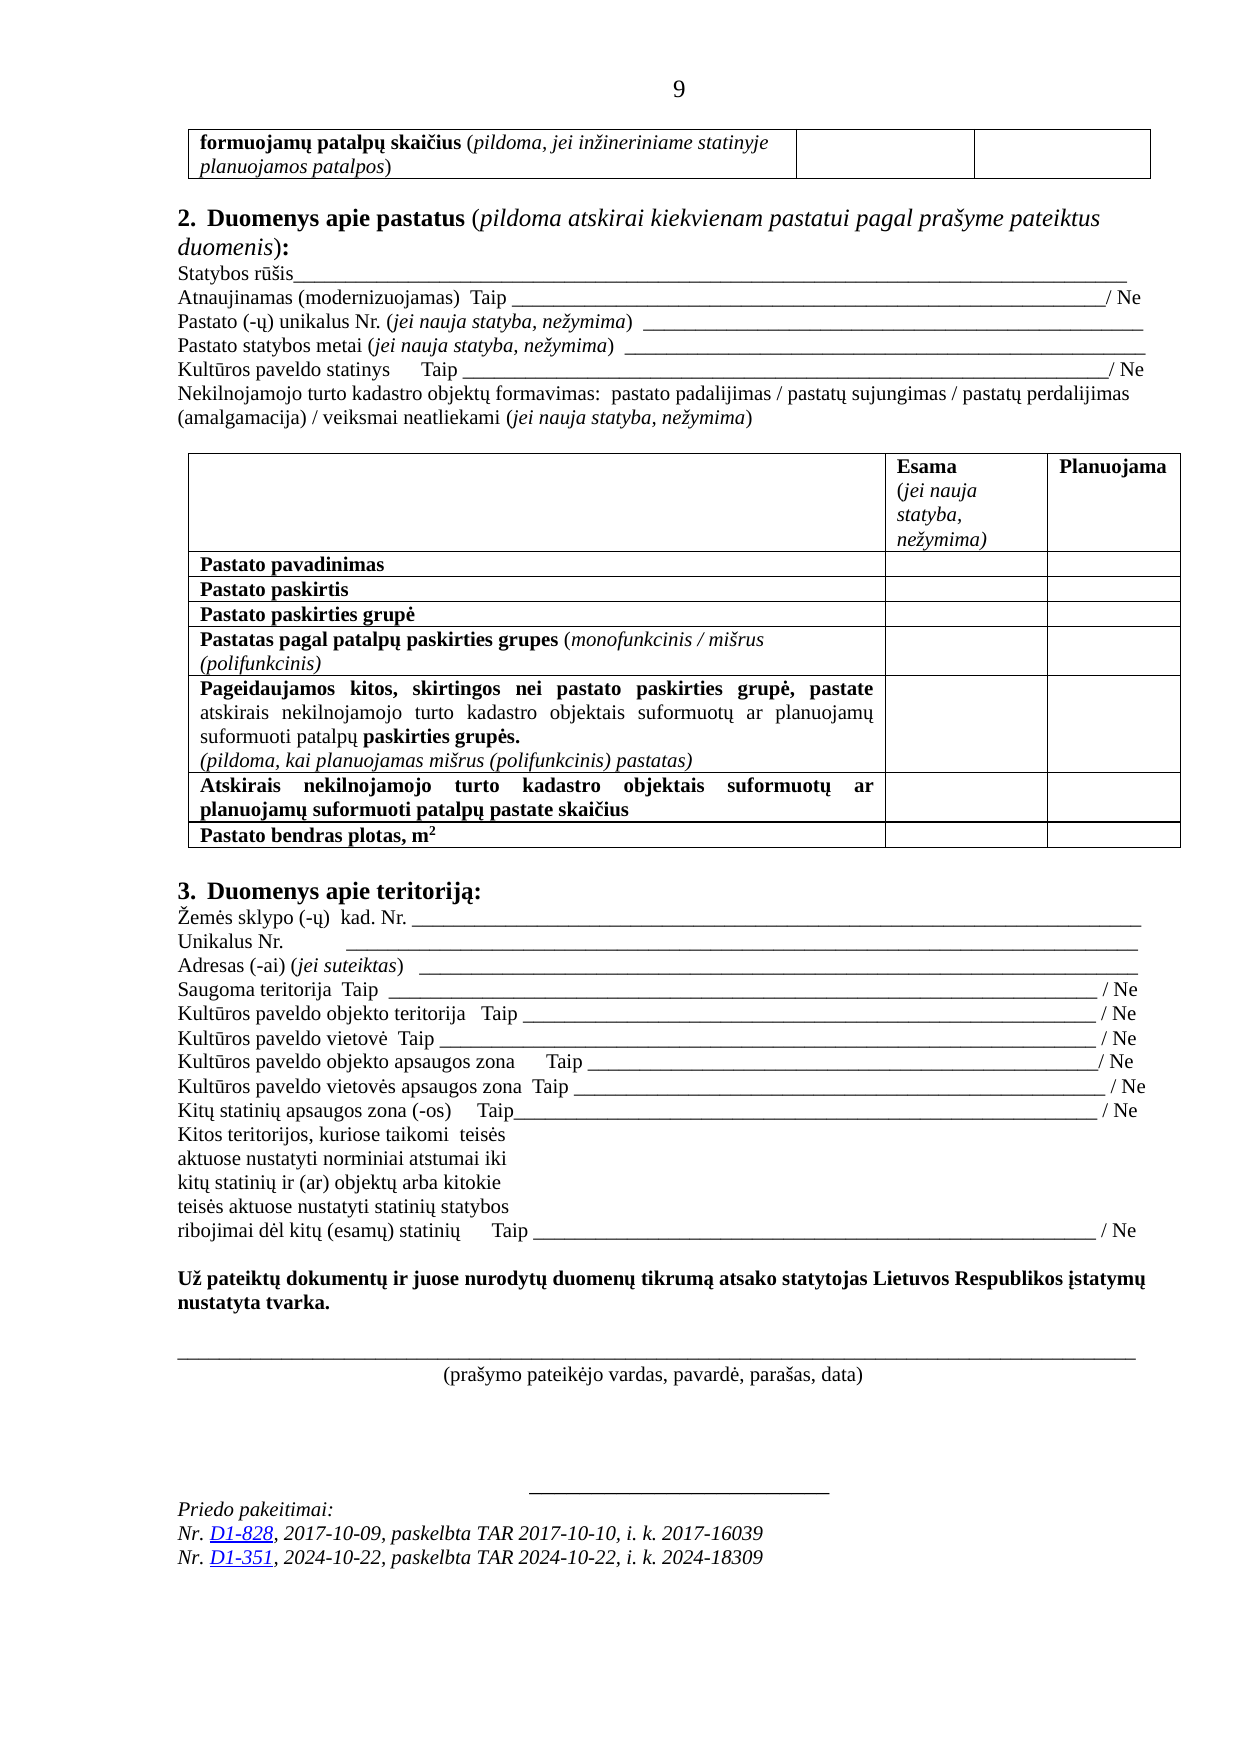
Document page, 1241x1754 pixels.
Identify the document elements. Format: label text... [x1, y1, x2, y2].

text Už pateiktų dokumentų ir juose nurodytų duomenų tikrumą atsako statytojas Lietuvos Respublikos įstatymų nustatyta tvarka. [177, 1266, 1181, 1314]
table_header Planuojama [1048, 454, 1180, 551]
text 2. Duomenys apie pastatus (pildoma atskirai kiekvienam pastatui pagal prašyme pateiktus duomenis): [177, 203, 1181, 261]
text Kultūros paveldo objekto apsaugos zona Taip _________________________________________________/ Ne [177, 1049, 1181, 1073]
table_cell Pastatas pagal patalpų paskirties grupes (monofunkcinis / mišrus (polifunkcinis) [189, 627, 885, 675]
text Priedo pakeitimai: [177, 1497, 1181, 1521]
table_cell [1048, 823, 1180, 847]
table_cell Pastato paskirties grupė [189, 602, 885, 626]
text Kultūros paveldo vietovė Taip _______________________________________________________________ / Ne [177, 1025, 1181, 1049]
table_cell formuojamų patalpų skaičius (pildoma, jei inžineriniame statinyje planuojamos patalpos) [189, 130, 796, 178]
text Pastato statybos metai (jei nauja statyba, nežymima) __________________________________________________ [177, 333, 1181, 357]
table_cell [1048, 627, 1180, 675]
text teisės aktuose nustatyti statinių statybos [177, 1194, 1181, 1218]
table_cell [886, 823, 1047, 847]
table_cell [1048, 773, 1180, 821]
text Kultūros paveldo objekto teritorija Taip _______________________________________________________ / Ne [177, 1001, 1181, 1025]
text Žemės sklypo (-ų) kad. Nr. ______________________________________________________________________ [177, 905, 1181, 929]
table_cell [886, 552, 1047, 576]
table_cell Pastato paskirtis [189, 577, 885, 601]
table_cell Pageidaujamos kitos, skirtingos nei pastato paskirties grupė, pastate atskirais nekilnojamojo turto kadastro objektais suformuotų ar planuojamų suformuoti patalpų paskirties grupės. (pildoma, kai planuojamas mišrus (polifunkcinis) pastatas) [189, 676, 885, 772]
table_cell [975, 130, 1150, 178]
text Statybos rūšis________________________________________________________________________________ [177, 261, 1181, 285]
table_cell [886, 676, 1047, 772]
text 3. Duomenys apie teritoriją: [177, 876, 1181, 905]
text Nekilnojamojo turto kadastro objektų formavimas: pastato padalijimas / pastatų sujungimas / pastatų perdalijimas (amalgamacija) / veiksmai neatliekami (jei nauja statyba, nežymima) [177, 381, 1181, 429]
text ribojimai dėl kitų (esamų) statinių Taip ______________________________________________________ / Ne [177, 1218, 1181, 1242]
table_cell Pastato bendras plotas, m2 [189, 823, 885, 847]
text aktuose nustatyti norminiai atstumai iki [177, 1146, 1181, 1170]
text ________________________ [177, 1468, 1181, 1497]
text Saugoma teritorija Taip ____________________________________________________________________ / Ne [177, 977, 1181, 1001]
table_cell [886, 773, 1047, 821]
text Kitos teritorijos, kuriose taikomi teisės [177, 1122, 1181, 1146]
text Kultūros paveldo vietovės apsaugos zona Taip ___________________________________________________ / Ne [177, 1073, 1181, 1098]
text Atnaujinamas (modernizuojamas) Taip _________________________________________________________/ Ne [177, 285, 1181, 309]
text ____________________________________________________________________________________________ [177, 1338, 1181, 1362]
table_cell [886, 577, 1047, 601]
table_cell [1048, 552, 1180, 576]
table_header Esama (jei nauja statyba, nežymima) [886, 454, 1047, 551]
table_cell [1048, 676, 1180, 772]
text Kultūros paveldo statinys Taip ______________________________________________________________/ Ne [177, 357, 1181, 381]
table_header [189, 454, 885, 551]
table_cell [886, 602, 1047, 626]
text Nr. D1-351, 2024-10-22, paskelbta TAR 2024-10-22, i. k. 2024-18309 [177, 1545, 1181, 1569]
text (prašymo pateikėjo vardas, pavardė, parašas, data) [177, 1362, 1181, 1386]
text Pastato (-ų) unikalus Nr. (jei nauja statyba, nežymima) ________________________________________________ [177, 309, 1181, 333]
table_cell Pastato pavadinimas [189, 552, 885, 576]
text Adresas (-ai) (jei suteiktas) _____________________________________________________________________ [177, 953, 1181, 977]
text Nr. D1-828, 2017-10-09, paskelbta TAR 2017-10-10, i. k. 2017-16039 [177, 1521, 1181, 1545]
table_cell [1048, 602, 1180, 626]
text Kitų statinių apsaugos zona (-os) Taip________________________________________________________ / Ne [177, 1098, 1181, 1122]
table_cell [797, 130, 974, 178]
text kitų statinių ir (ar) objektų arba kitokie [177, 1170, 1181, 1194]
table_cell [886, 627, 1047, 675]
table_cell Atskirais nekilnojamojo turto kadastro objektais suformuotų ar planuojamų suformuoti patalpų pastate skaičius [189, 773, 885, 821]
table_cell [1048, 577, 1180, 601]
text Unikalus Nr. ____________________________________________________________________________ [177, 929, 1181, 953]
